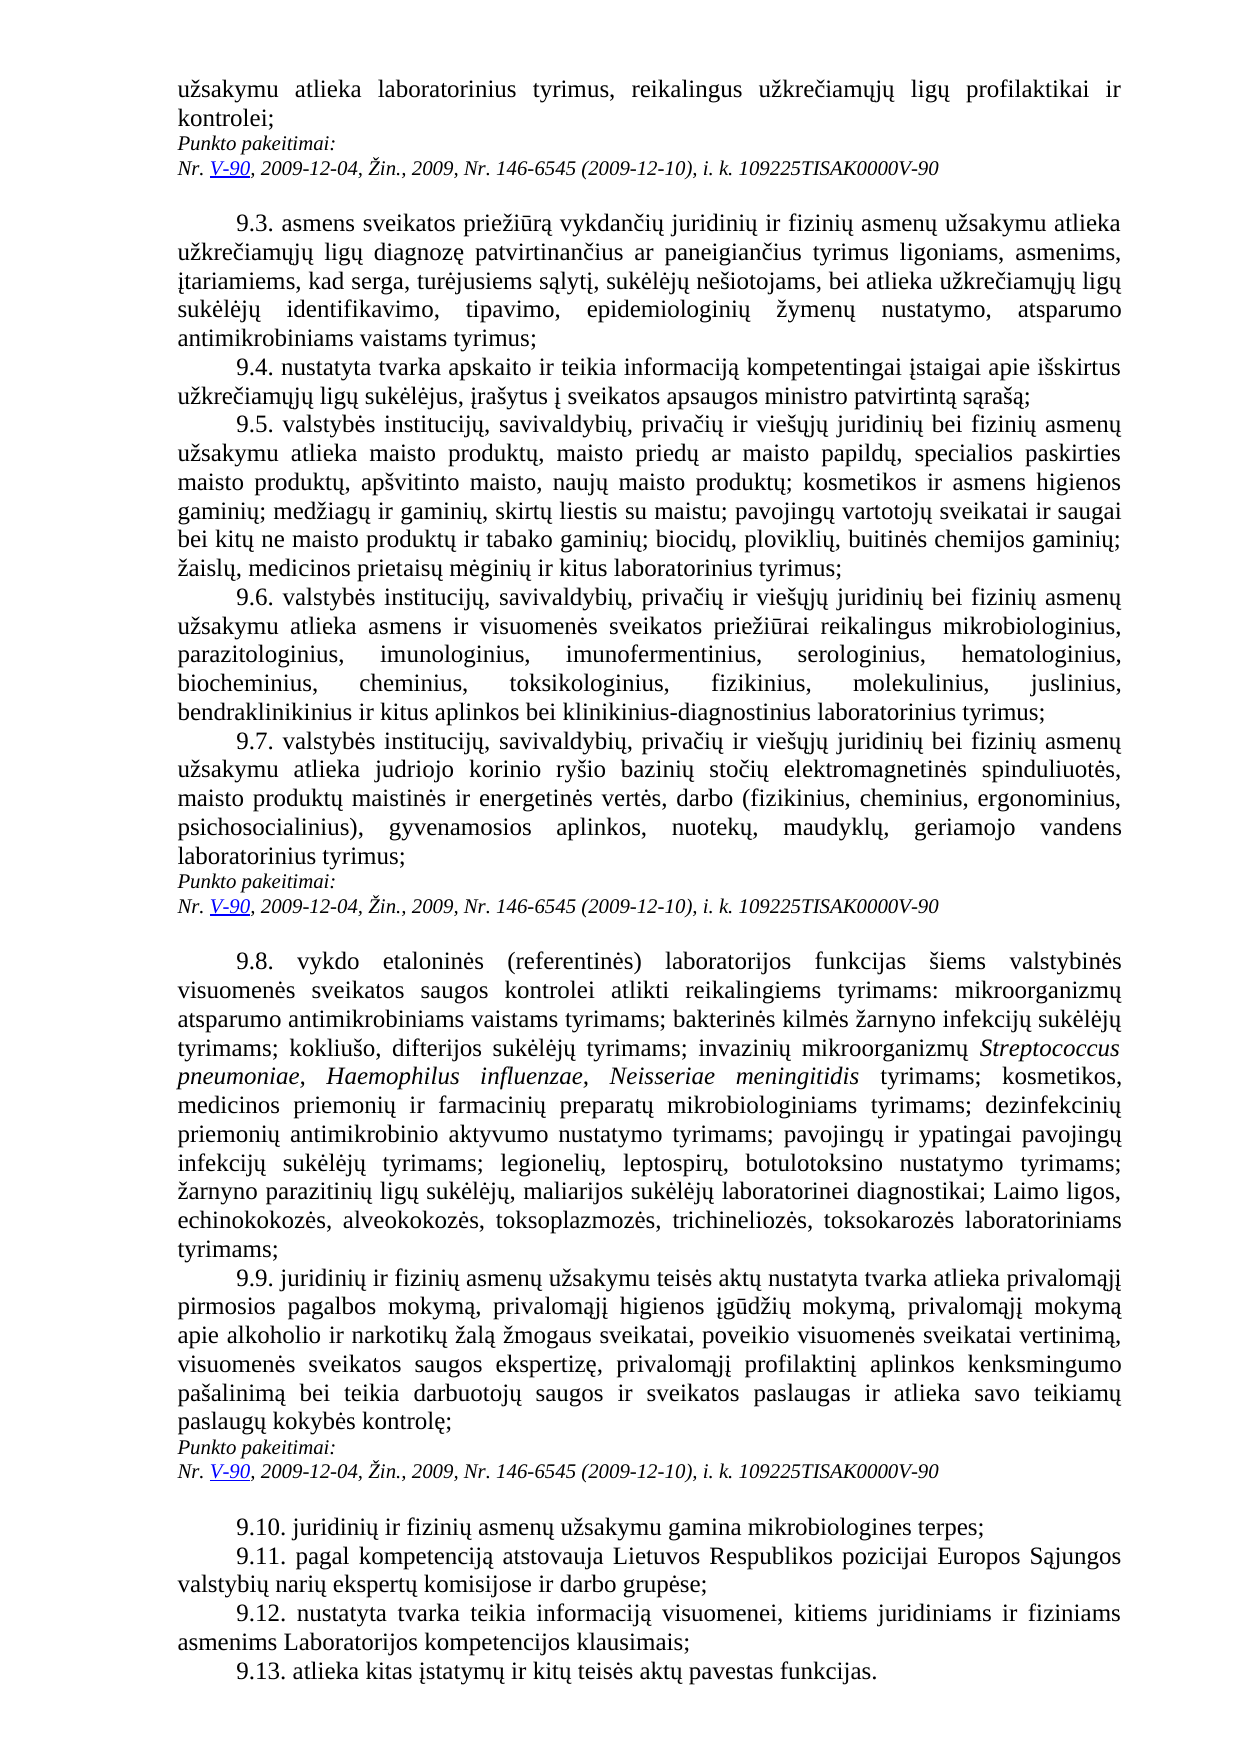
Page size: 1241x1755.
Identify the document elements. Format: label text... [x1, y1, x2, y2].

text 9.8. vykdo etaloninės (referentinės) laboratorijos funkcijas šiems valstybinės visuomenės sveikatos saugos kontrolei atlikti reikalingiems tyrimams: mikroorganizmų atsparumo antimikrobiniams vaistams tyrimams; bakterinės kilmės žarnyno infekcijų sukėlėjų tyrimams; kokliušo, difterijos sukėlėjų tyrimams; invazinių mikroorganizmų Streptococcus pneumoniae, Haemophilus influenzae, Neisseriae meningitidis tyrimams; kosmetikos, medicinos priemonių ir farmacinių preparatų mikrobiologiniams tyrimams; dezinfekcinių priemonių antimikrobinio aktyvumo nustatymo tyrimams; pavojingų ir ypatingai pavojingų infekcijų sukėlėjų tyrimams; legionelių, leptospirų, botulotoksino nustatymo tyrimams; žarnyno parazitinių ligų sukėlėjų, maliarijos sukėlėjų laboratorinei diagnostikai; Laimo ligos, echinokokozės, alveokokozės, toksoplazmozės, trichineliozės, toksokarozės laboratoriniams tyrimams; [177, 946, 1122, 1263]
text 9.3. asmens sveikatos priežiūrą vykdančių juridinių ir fizinių asmenų užsakymu atlieka užkrečiamųjų ligų diagnozę patvirtinančius ar paneigiančius tyrimus ligoniams, asmenims, įtariamiems, kad serga, turėjusiems sąlytį, sukėlėjų nešiotojams, bei atlieka užkrečiamųjų ligų sukėlėjų identifikavimo, tipavimo, epidemiologinių žymenų nustatymo, atsparumo antimikrobiniams vaistams tyrimus; [177, 208, 1122, 352]
text 9.4. nustatyta tvarka apskaito ir teikia informaciją kompetentingai įstaigai apie išskirtus užkrečiamųjų ligų sukėlėjus, įrašytus į sveikatos apsaugos ministro patvirtintą sąrašą; [177, 352, 1122, 409]
text 9.10. juridinių ir fizinių asmenų užsakymu gamina mikrobiologines terpes; [177, 1512, 1122, 1541]
text užsakymu atlieka laboratorinius tyrimus, reikalingus užkrečiamųjų ligų profilaktikai ir kontrolei; [177, 74, 1122, 131]
text Punkto pakeitimai: [177, 1435, 1122, 1459]
text 9.7. valstybės institucijų, savivaldybių, privačių ir viešųjų juridinių bei fizinių asmenų užsakymu atlieka judriojo korinio ryšio bazinių stočių elektromagnetinės spinduliuotės, maisto produktų maistinės ir energetinės vertės, darbo (fizikinius, cheminius, ergonominius, psichosocialinius), gyvenamosios aplinkos, nuotekų, maudyklų, geriamojo vandens laboratorinius tyrimus; [177, 726, 1122, 869]
text 9.6. valstybės institucijų, savivaldybių, privačių ir viešųjų juridinių bei fizinių asmenų užsakymu atlieka asmens ir visuomenės sveikatos priežiūrai reikalingus mikrobiologinius, parazitologinius, imunologinius, imunofermentinius, serologinius, hematologinius, biocheminius, cheminius, toksikologinius, fizikinius, molekulinius, juslinius, bendraklinikinius ir kitus aplinkos bei klinikinius-diagnostinius laboratorinius tyrimus; [177, 582, 1122, 726]
text 9.11. pagal kompetenciją atstovauja Lietuvos Respublikos pozicijai Europos Sąjungos valstybių narių ekspertų komisijose ir darbo grupėse; [177, 1541, 1122, 1598]
text Punkto pakeitimai: [177, 869, 1122, 893]
text 9.9. juridinių ir fizinių asmenų užsakymu teisės aktų nustatyta tvarka atlieka privalomąjį pirmosios pagalbos mokymą, privalomąjį higienos įgūdžių mokymą, privalomąjį mokymą apie alkoholio ir narkotikų žalą žmogaus sveikatai, poveikio visuomenės sveikatai vertinimą, visuomenės sveikatos saugos ekspertizę, privalomąjį profilaktinį aplinkos kenksmingumo pašalinimą bei teikia darbuotojų saugos ir sveikatos paslaugas ir atlieka savo teikiamų paslaugų kokybės kontrolę; [177, 1263, 1122, 1435]
text Nr. V-90, 2009-12-04, Žin., 2009, Nr. 146-6545 (2009-12-10), i. k. 109225TISAK0000V-90 [177, 893, 1122, 918]
text 9.13. atlieka kitas įstatymų ir kitų teisės aktų pavestas funkcijas. [177, 1656, 1122, 1684]
text Nr. V-90, 2009-12-04, Žin., 2009, Nr. 146-6545 (2009-12-10), i. k. 109225TISAK0000V-90 [177, 1459, 1122, 1483]
text Punkto pakeitimai: [177, 131, 1122, 155]
text Nr. V-90, 2009-12-04, Žin., 2009, Nr. 146-6545 (2009-12-10), i. k. 109225TISAK0000V-90 [177, 155, 1122, 179]
text 9.12. nustatyta tvarka teikia informaciją visuomenei, kitiems juridiniams ir fiziniams asmenims Laboratorijos kompetencijos klausimais; [177, 1598, 1122, 1656]
text 9.5. valstybės institucijų, savivaldybių, privačių ir viešųjų juridinių bei fizinių asmenų užsakymu atlieka maisto produktų, maisto priedų ar maisto papildų, specialios paskirties maisto produktų, apšvitinto maisto, naujų maisto produktų; kosmetikos ir asmens higienos gaminių; medžiagų ir gaminių, skirtų liestis su maistu; pavojingų vartotojų sveikatai ir saugai bei kitų ne maisto produktų ir tabako gaminių; biocidų, ploviklių, buitinės chemijos gaminių; žaislų, medicinos prietaisų mėginių ir kitus laboratorinius tyrimus; [177, 409, 1122, 582]
